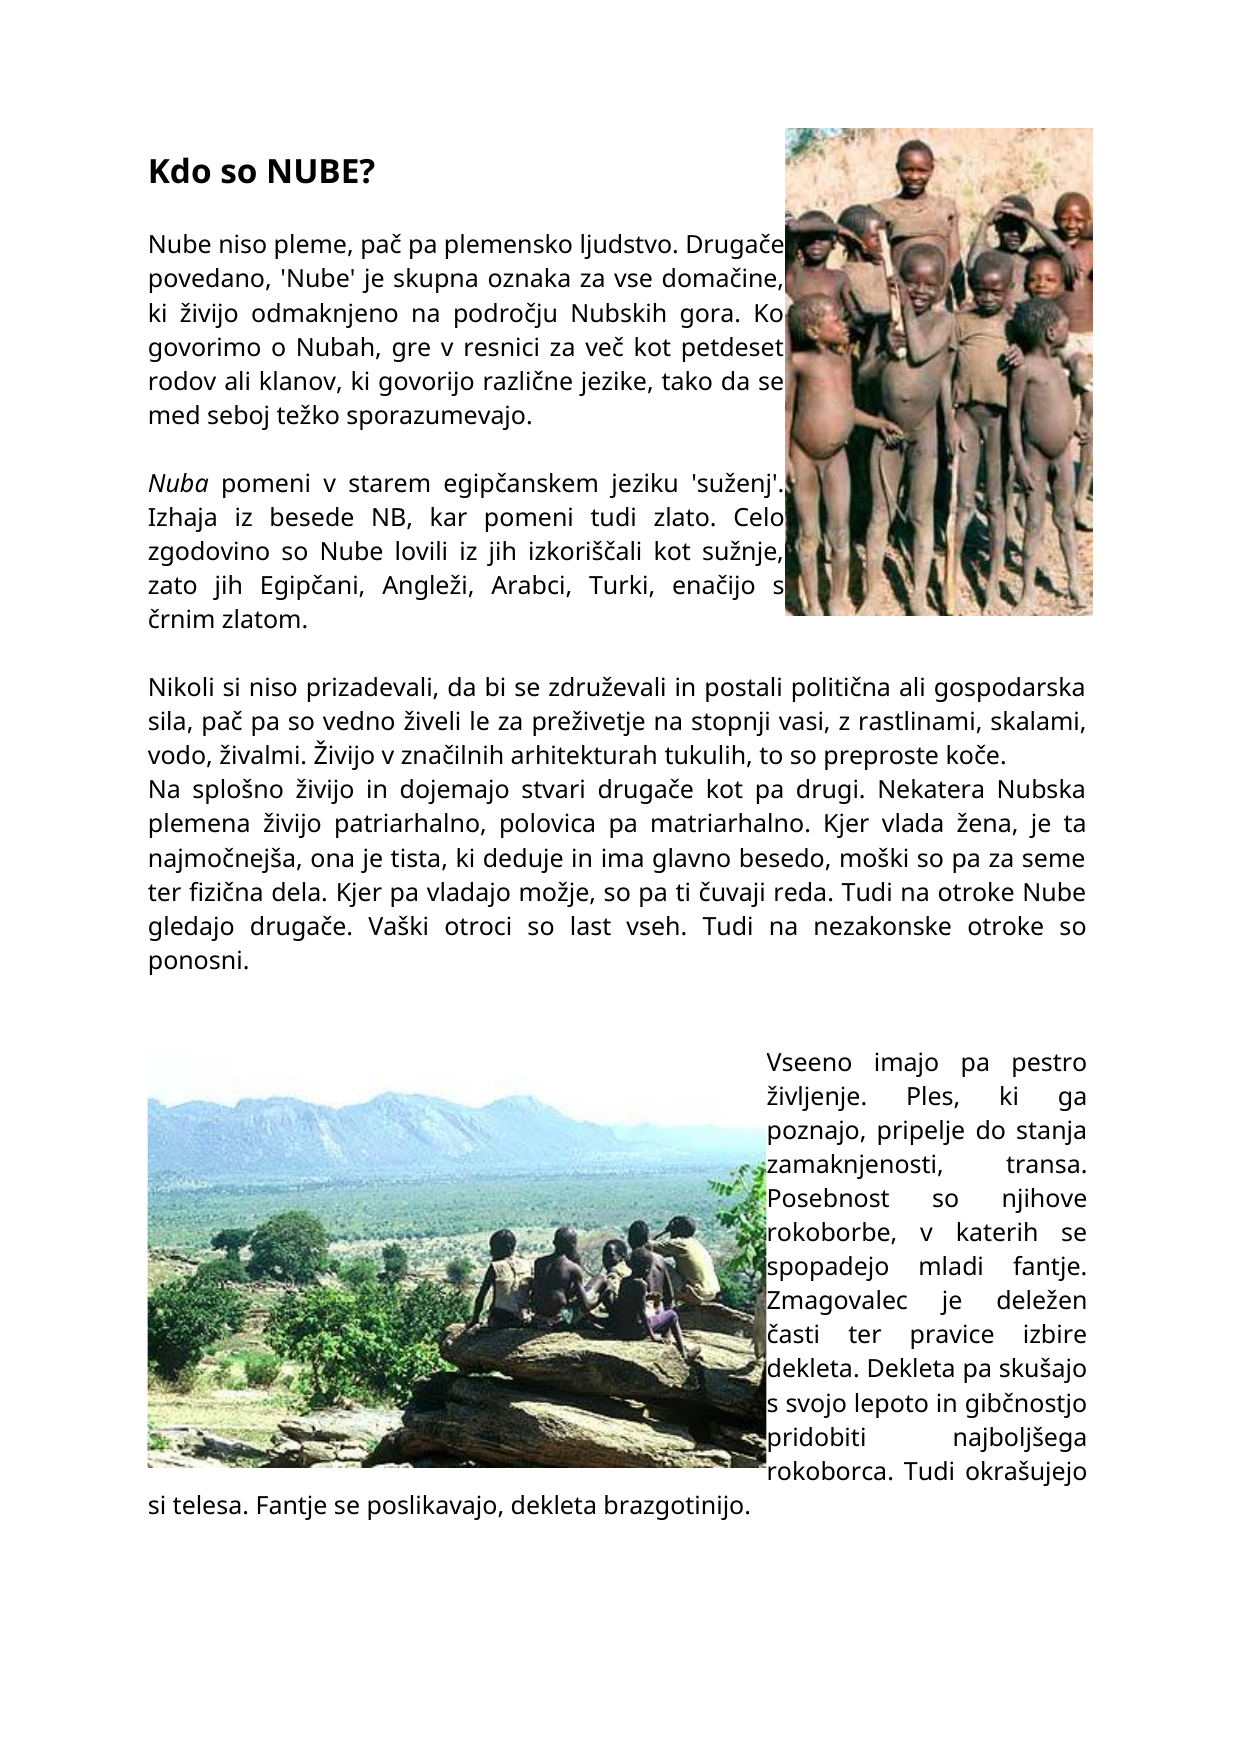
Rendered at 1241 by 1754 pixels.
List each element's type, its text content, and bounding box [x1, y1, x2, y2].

text Nube niso pleme, pač pa plemensko ljudstvo. Drugače povedano, 'Nube' je skupna oznaka za vse domačine, ki živijo odmaknjeno na področju Nubskih gora. Ko govorimo o Nubah, gre v resnici za več kot petdeset rodov ali klanov, ki govorijo različne jezike, tako da se med seboj težko sporazumevajo. [148, 227, 785, 431]
text Na splošno živijo in dojemajo stvari drugače kot pa drugi. Nekatera Nubska plemena živijo patriarhalno, polovica pa matriarhalno. Kjer vlada žena, je ta najmočnejša, ona je tista, ki deduje in ima glavno besedo, moški so pa za seme ter fizična dela. Kjer pa vladajo možje, so pa ti čuvaji reda. Tudi na otroke Nube gledajo drugače. Vaški otroci so last vseh. Tudi na nezakonske otroke so ponosni. [148, 772, 1087, 976]
text Vseeno imajo pa pestro življenje. Ples, ki ga poznajo, pripelje do stanja zamaknjenosti, transa. Posebnost so njihove rokoborbe, v katerih se spopadejo mladi fantje. Zmagovalec je deležen časti ter pravice izbire dekleta. Dekleta pa skušajo s svojo lepoto in gibčnostjo pridobiti najboljšega rokoborca. Tudi okrašujejo si telesa. Fantje se poslikavajo, dekleta brazgotinijo. [148, 1044, 1087, 1521]
text Nikoli si niso prizadevali, da bi se združevali in postali politična ali gospodarska sila, pač pa so vedno živeli le za preživetje na stopnji vasi, z rastlinami, skalami, vodo, živalmi. Živijo v značilnih arhitekturah tukulih, to so preproste koče. [148, 670, 1087, 772]
text Kdo so NUBE? [148, 148, 785, 193]
text Nuba pomeni v starem egipčanskem jeziku 'suženj'. Izhaja iz besede NB, kar pomeni tudi zlato. Celo zgodovino so Nube lovili iz jih izkoriščali kot sužnje, zato jih Egipčani, Angleži, Arabci, Turki, enačijo s črnim zlatom. [148, 466, 1087, 636]
